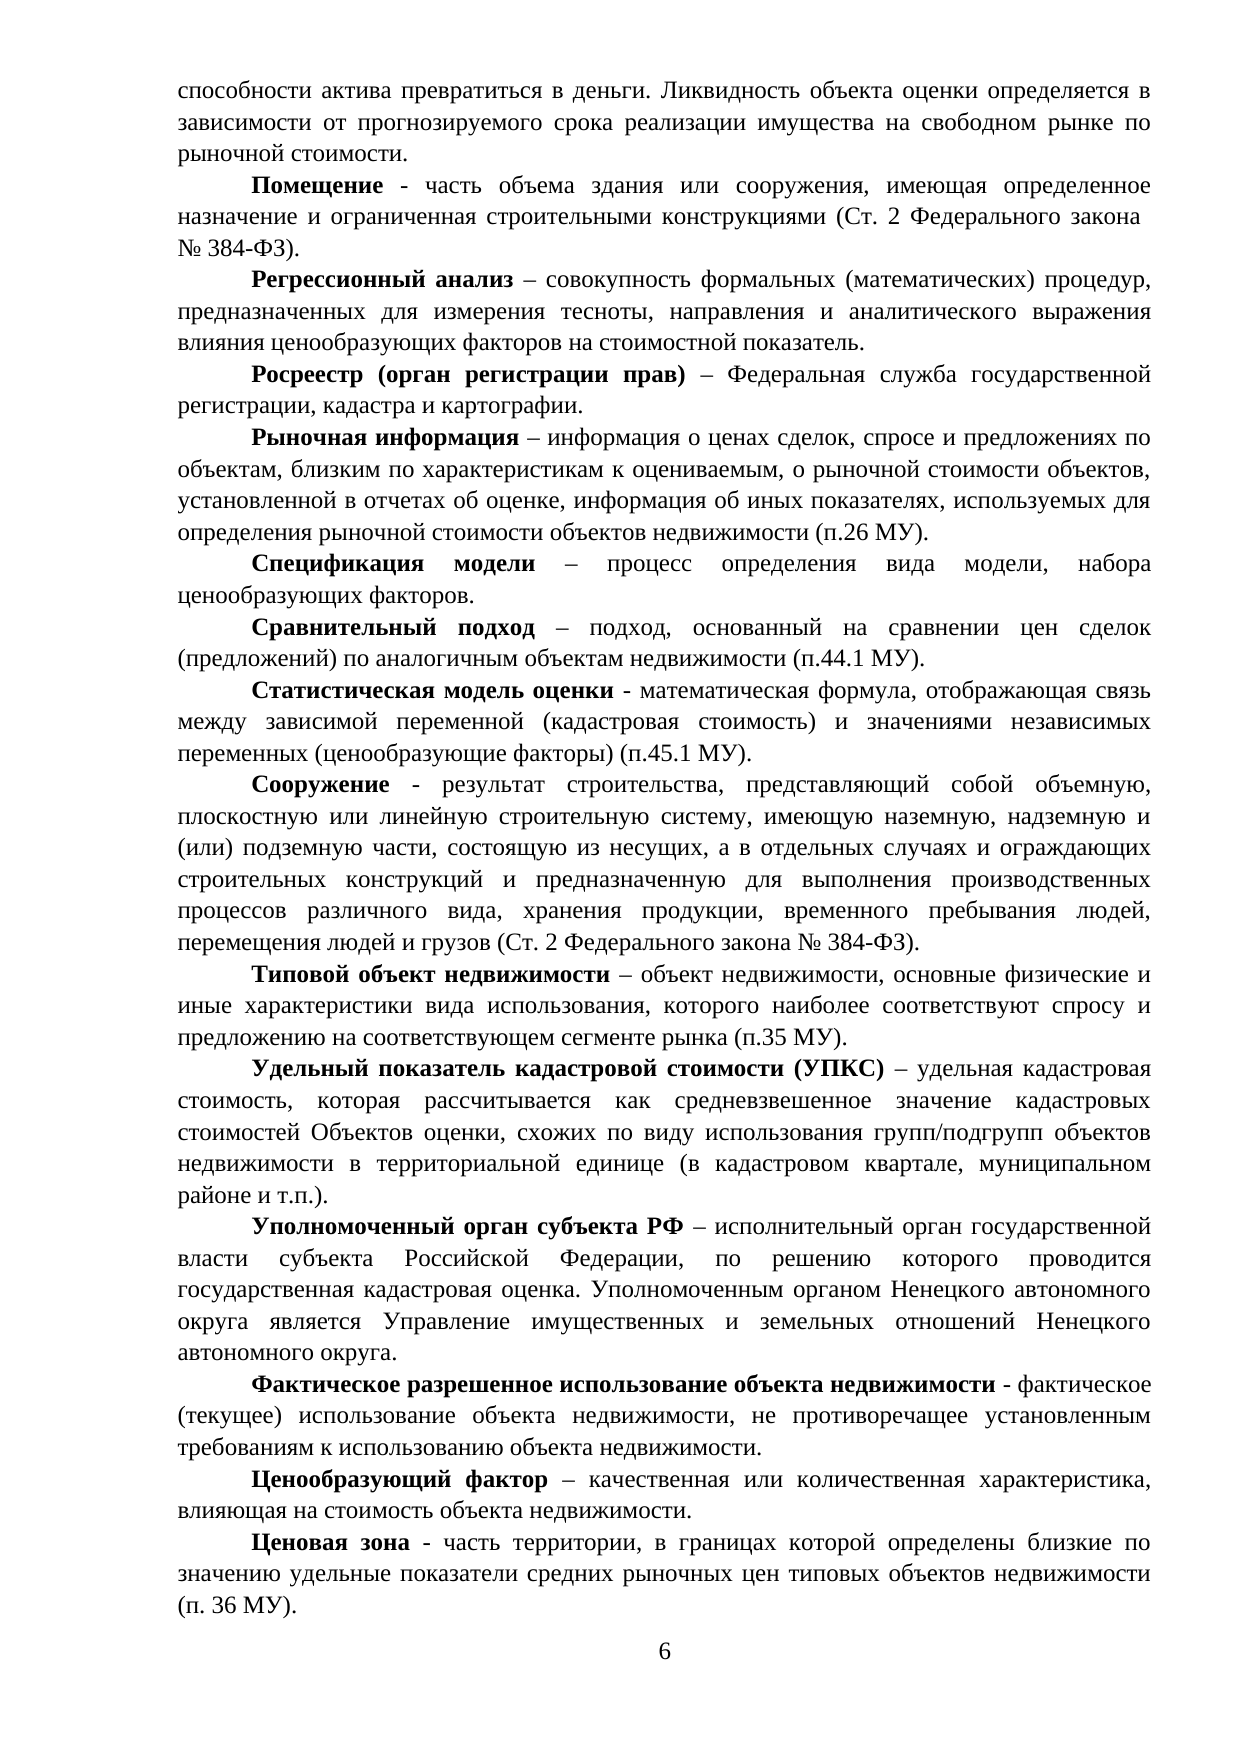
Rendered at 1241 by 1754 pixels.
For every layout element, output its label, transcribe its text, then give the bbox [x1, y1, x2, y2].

text Сооружение - результат строительства, представляющий собой объемную, плоскостную или линейную строительную систему, имеющую наземную, надземную и (или) подземную части, состоящую из несущих, а в отдельных случаях и ограждающих строительных конструкций и предназначенную для выполнения производственных процессов различного вида, хранения продукции, временного пребывания людей, перемещения людей и грузов (Ст. 2 Федерального закона № 384-ФЗ). [177, 769, 1152, 956]
text Ценовая зона - часть территории, в границах которой определены близкие по значению удельные показатели средних рыночных цен типовых объектов недвижимости (п. 36 МУ). [177, 1527, 1152, 1619]
text Спецификация модели – процесс определения вида модели, набора ценообразующих факторов. [177, 548, 1152, 609]
text способности актива превратиться в деньги. Ликвидность объекта оценки определяется в зависимости от прогнозируемого срока реализации имущества на свободном рынке по рыночной стоимости. [177, 75, 1152, 167]
text Сравнительный подход – подход, основанный на сравнении цен сделок (предложений) по аналогичным объектам недвижимости (п.44.1 МУ). [177, 612, 1152, 672]
text Помещение - часть объема здания или сооружения, имеющая определенное назначение и ограниченная строительными конструкциями (Ст. 2 Федерального закона № 384-ФЗ). [177, 170, 1152, 262]
text Росреестр (орган регистрации прав) – Федеральная служба государственной регистрации, кадастра и картографии. [177, 359, 1152, 419]
text Рыночная информация – информация о ценах сделок, спросе и предложениях по объектам, близким по характеристикам к оцениваемым, о рыночной стоимости объектов, установленной в отчетах об оценке, информация об иных показателях, используемых для определения рыночной стоимости объектов недвижимости (п.26 МУ). [177, 422, 1152, 546]
text Регрессионный анализ – совокупность формальных (математических) процедур, предназначенных для измерения тесноты, направления и аналитического выражения влияния ценообразующих факторов на стоимостной показатель. [177, 264, 1152, 356]
text Фактическое разрешенное использование объекта недвижимости - фактическое (текущее) использование объекта недвижимости, не противоречащее установленным требованиям к использованию объекта недвижимости. [177, 1369, 1152, 1461]
text Уполномоченный орган субъекта РФ – исполнительный орган государственной власти субъекта Российской Федерации, по решению которого проводится государственная кадастровая оценка. Уполномоченным органом Ненецкого автономного округа является Управление имущественных и земельных отношений Ненецкого автономного округа. [177, 1211, 1152, 1366]
text Статистическая модель оценки - математическая формула, отображающая связь между зависимой переменной (кадастровая стоимость) и значениями независимых переменных (ценообразующие факторы) (п.45.1 МУ). [177, 675, 1152, 767]
text Удельный показатель кадастровой стоимости (УПКС) – удельная кадастровая стоимость, которая рассчитывается как средневзвешенное значение кадастровых стоимостей Объектов оценки, схожих по виду использования групп/подгрупп объектов недвижимости в территориальной единице (в кадастровом квартале, муниципальном районе и т.п.). [177, 1053, 1152, 1208]
text Ценообразующий фактор – качественная или количественная характеристика, влияющая на стоимость объекта недвижимости. [177, 1464, 1152, 1524]
text Типовой объект недвижимости – объект недвижимости, основные физические и иные характеристики вида использования, которого наиболее соответствуют спросу и предложению на соответствующем сегменте рынка (п.35 МУ). [177, 959, 1152, 1051]
